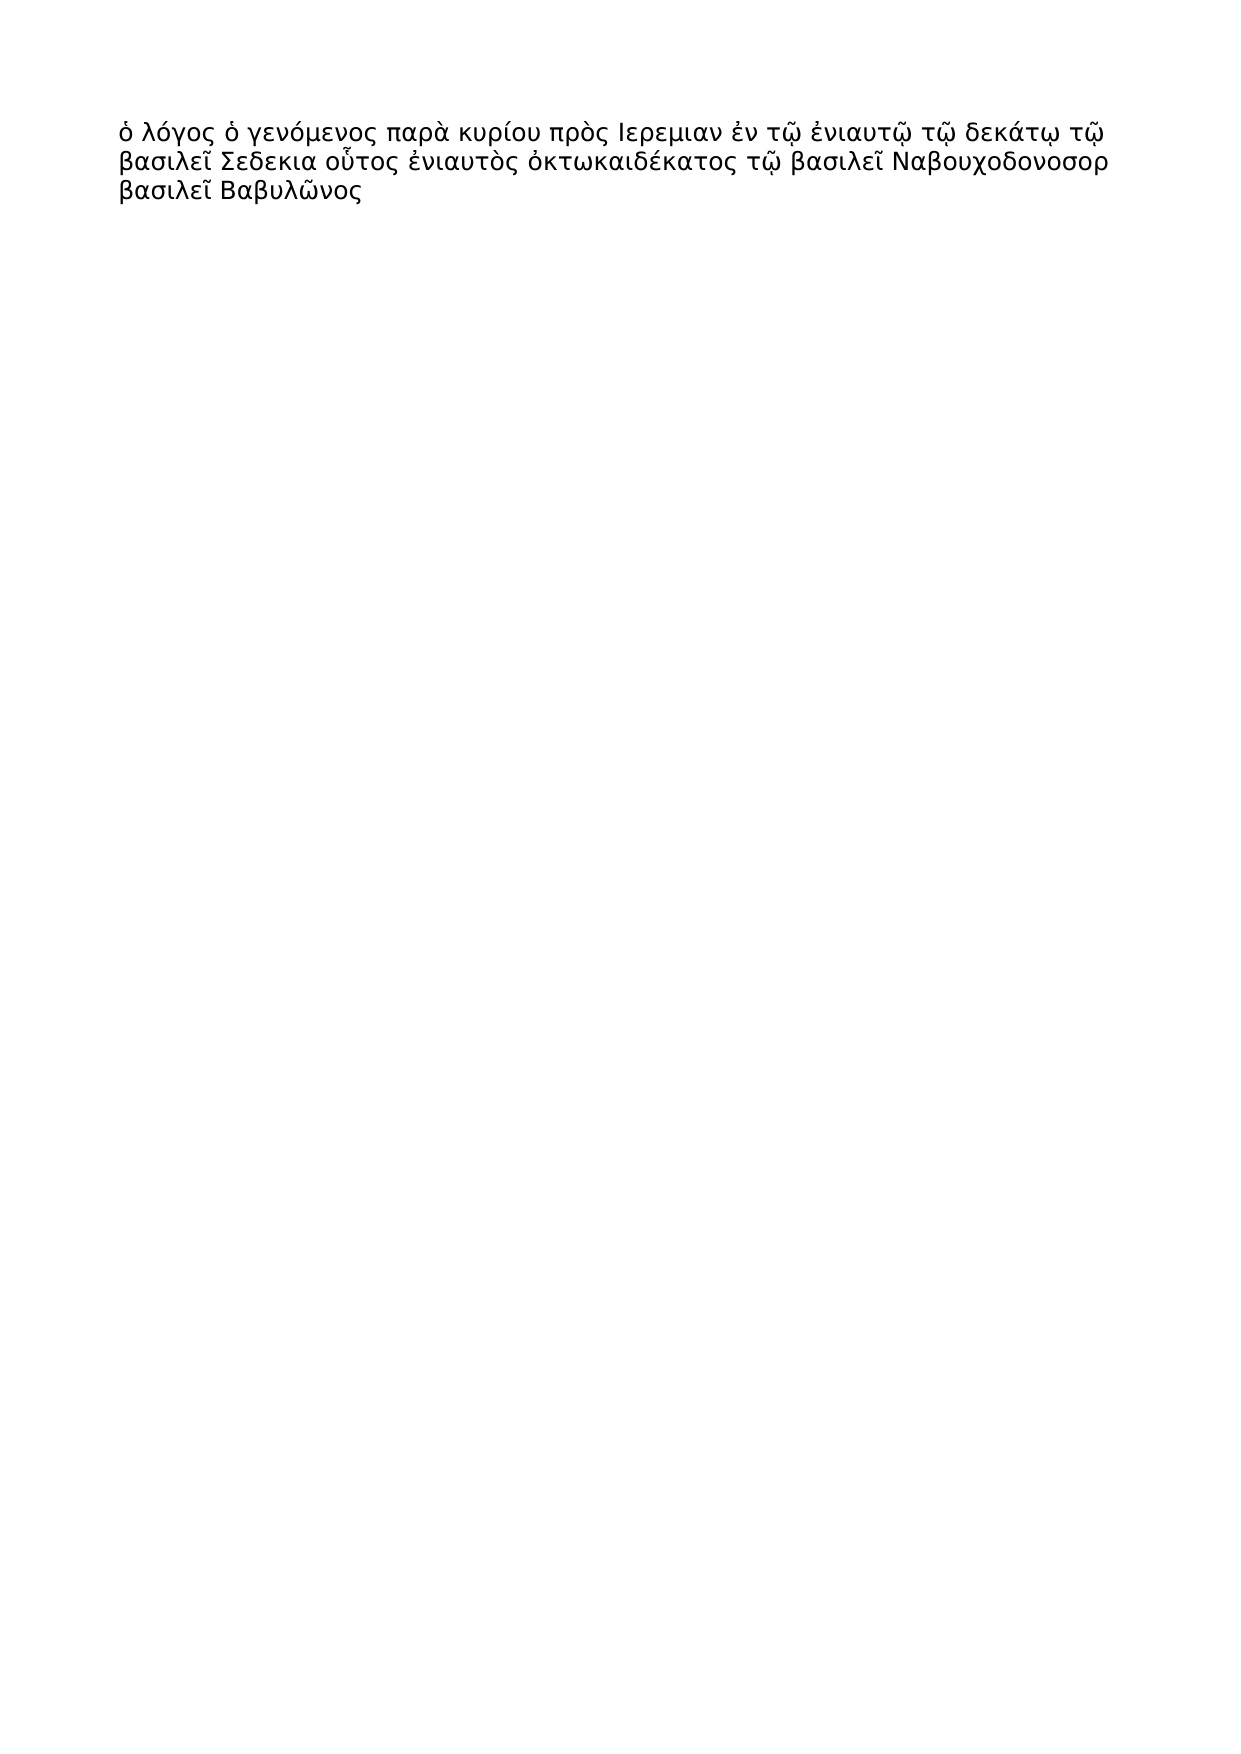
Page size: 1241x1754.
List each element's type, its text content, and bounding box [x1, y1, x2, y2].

text ὁ λόγος ὁ γενόμενος παρὰ κυρίου πρὸς Ιερεμιαν ἐν τῷ ἐνιαυτῷ τῷ δεκάτῳ τῷ βασιλεῖ Σεδεκια οὗτος ἐνιαυτὸς ὀκτωκαιδέκατος τῷ βασιλεῖ Ναβουχοδονοσορ βασιλεῖ Βαβυλῶνος [118, 118, 1122, 206]
